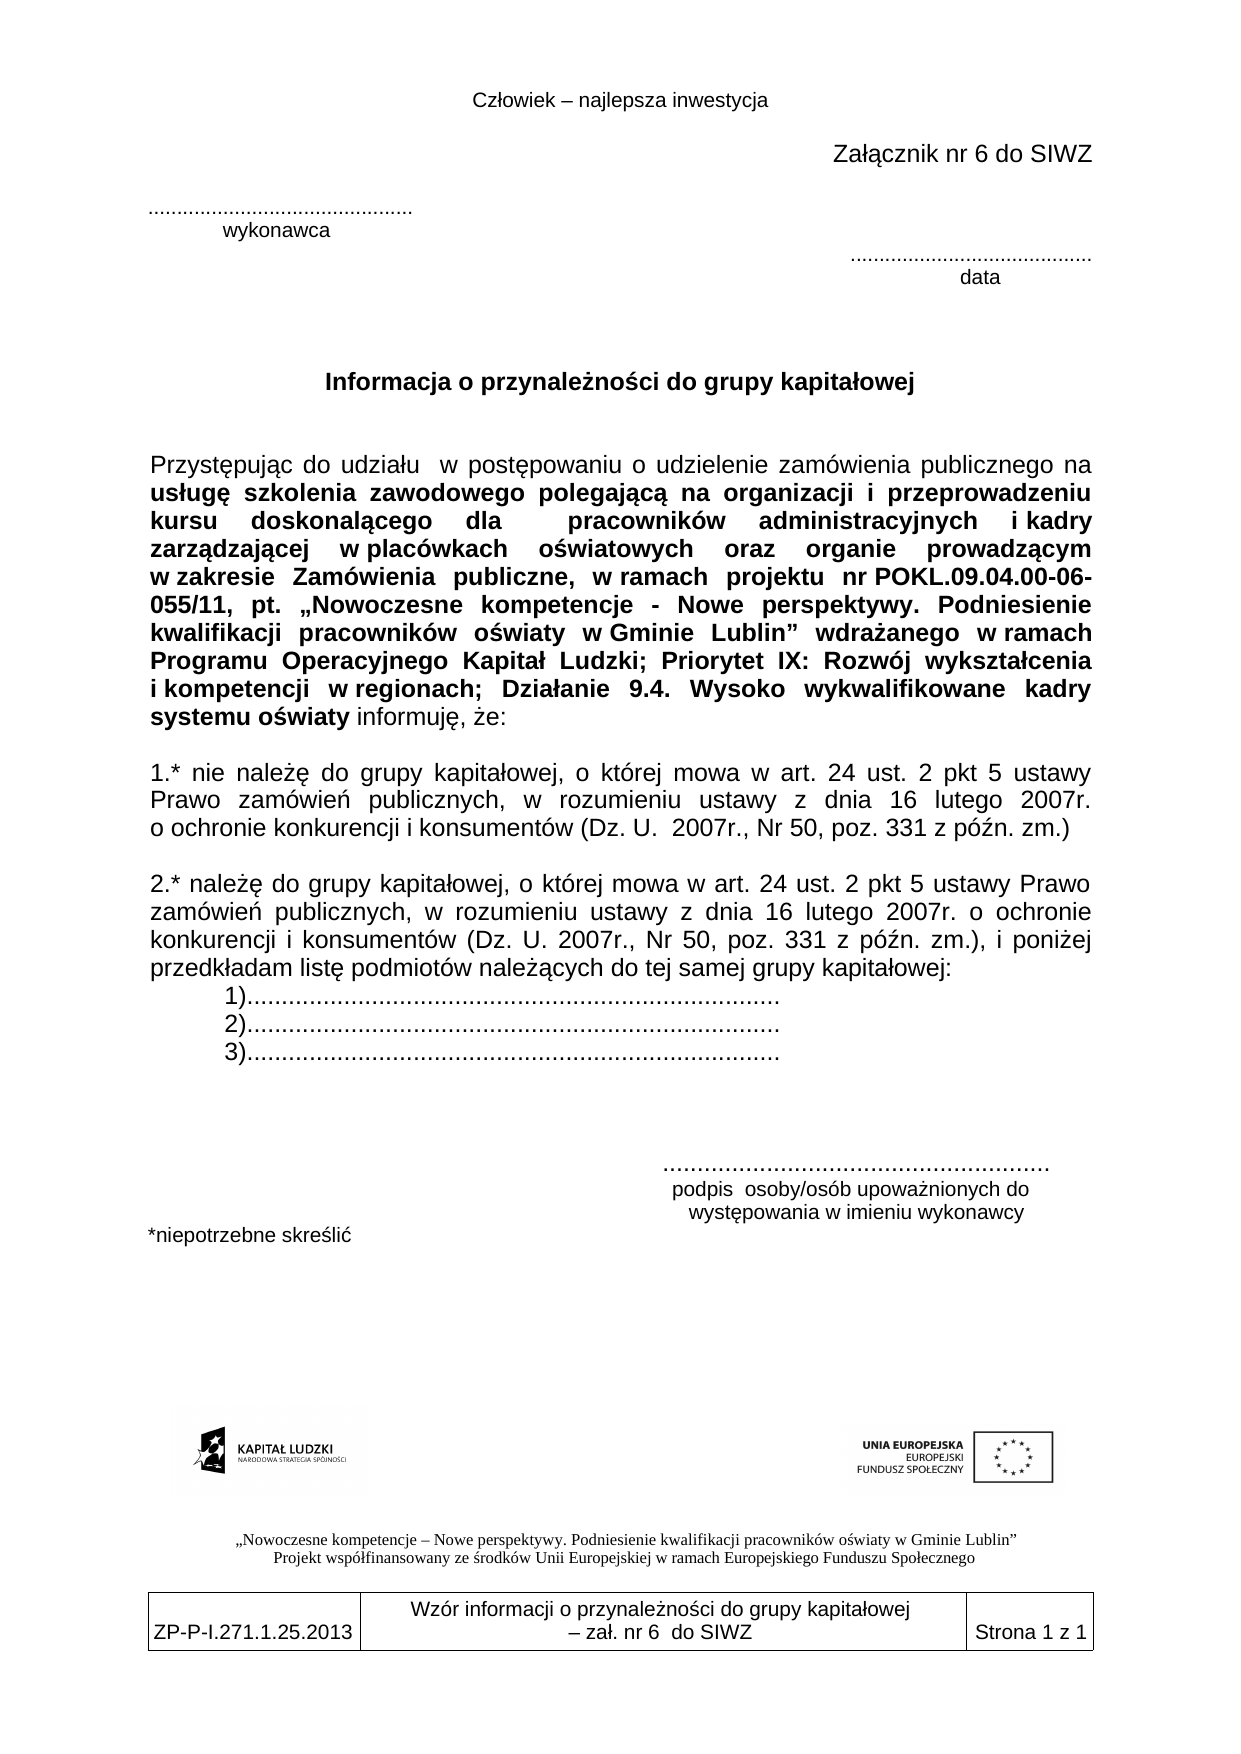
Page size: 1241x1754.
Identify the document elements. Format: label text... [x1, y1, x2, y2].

picture [171, 1403, 369, 1497]
list 2.* należę do grupy kapitałowej, o której mowa w art. 24 ust. 2 pkt 5 ustawy Prawo zamówień publicznych, w rozumieniu ustawy z dnia 16 lutego 2007r. o ochronie konkurencji i konsumentów (Dz. U. 2007r., Nr 50, poz. 331 z późn. zm.), i poniżej przedkładam listę podmiotów należących do tej samej grupy kapitałowej: [150, 870, 1093, 982]
list 2)............................................................................. [224, 1010, 1093, 1038]
text wykonawca [148, 219, 1093, 242]
text *niepotrzebne skreślić [148, 1224, 1093, 1247]
text Informacja o przynależności do grupy kapitałowej [148, 368, 1093, 396]
subtitle Załącznik nr 6 do SIWZ [148, 140, 1093, 168]
list 1.* nie należę do grupy kapitałowej, o której mowa w art. 24 ust. 2 pkt 5 ustawy Prawo zamówień publicznych, w rozumieniu ustawy z dnia 16 lutego 2007r. o ochronie konkurencji i konsumentów (Dz. U. 2007r., Nr 50, poz. 331 z późn. zm.) [150, 758, 1093, 842]
text występowania w imieniu wykonawcy [620, 1200, 1093, 1224]
list 1)............................................................................. [224, 982, 1093, 1010]
text podpis osoby/osób upoważnionych do [620, 1177, 1093, 1200]
text .............................................. [148, 196, 1093, 219]
text .......................................... [148, 242, 1093, 265]
text Przystępując do udziału w postępowaniu o udzielenie zamówienia publicznego na usługę szkolenia zawodowego polegającą na organizacji i przeprowadzeniu kursu doskonalącego dla pracowników administracyjnych i kadry zarządzającej w placówkach oświatowych oraz organie prowadzącym w zakresie Zamówienia publiczne, w ramach projektu nr POKL.09.04.00-06-055/11, pt. „Nowoczesne kompetencje - Nowe perspektywy. Podniesienie kwalifikacji pracowników oświaty w Gminie Lublin” wdrażanego w ramach Programu Operacyjnego Kapitał Ludzki; Priorytet IX: Rozwój wykształcenia i kompetencji w regionach; Działanie 9.4. Wysoko wykwalifikowane kadry systemu oświaty informuję, że: [150, 451, 1093, 731]
text ........................................................ [620, 1149, 1093, 1177]
text data [148, 265, 1093, 288]
picture [841, 1417, 1069, 1497]
text Człowiek – najlepsza inwestycja [148, 89, 1093, 112]
list 3)............................................................................. [224, 1038, 1093, 1066]
